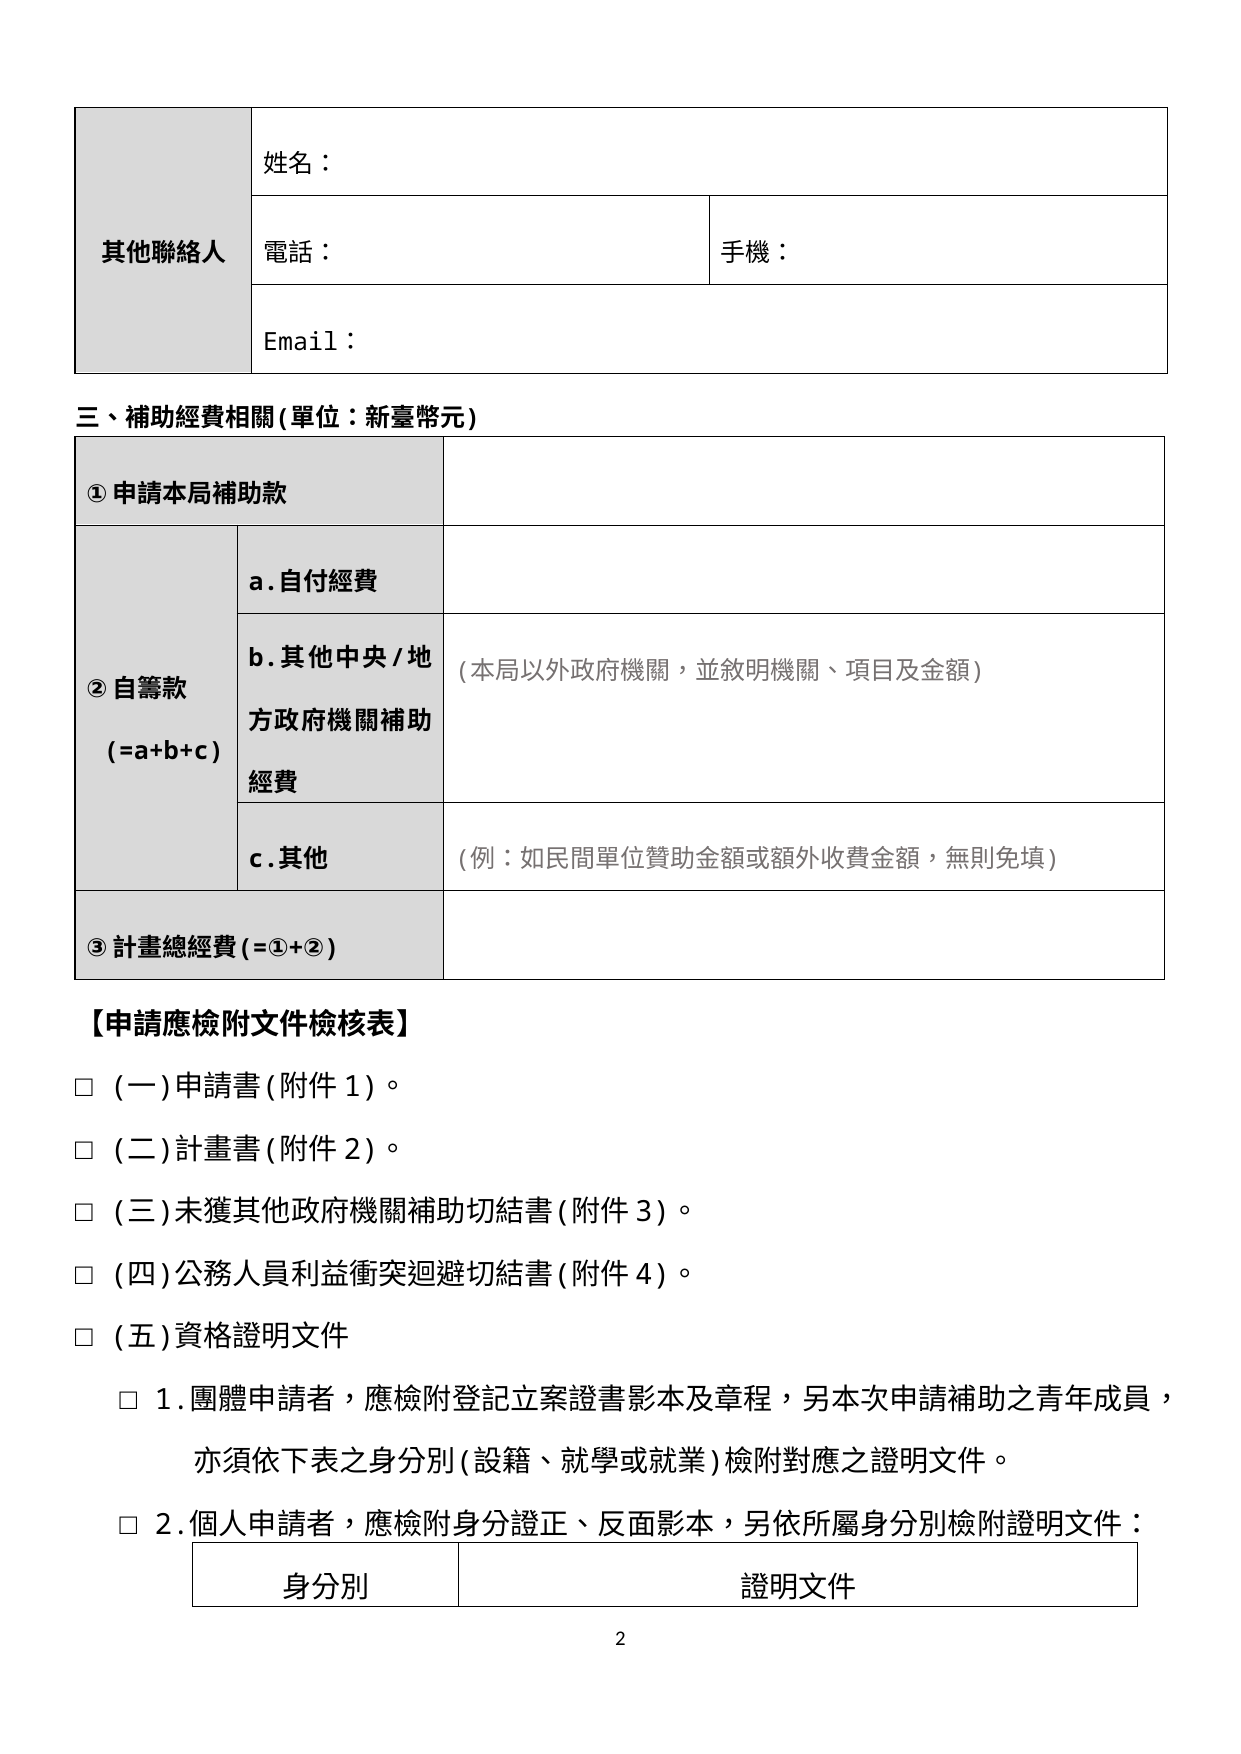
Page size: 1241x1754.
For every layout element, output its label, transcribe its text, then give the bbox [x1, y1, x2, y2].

table_cell b.其他中央/地方政府機關補助經費 [238, 614, 443, 802]
table_cell [444, 891, 1164, 979]
text □ (四)公務人員利益衝突迴避切結書(附件4)。 [75, 1230, 1165, 1292]
table_cell Email： [252, 285, 1167, 372]
table_cell 姓名： [252, 108, 1167, 195]
text □ 1.團體申請者，應檢附登記立案證書影本及章程，另本次申請補助之青年成員，亦須依下表之身分別(設籍、就學或就業)檢附對應之證明文件。 [119, 1355, 1165, 1480]
table_cell (本局以外政府機關，並敘明機關、項目及金額) [444, 614, 1164, 802]
text 【申請應檢附文件檢核表】 [75, 980, 1165, 1042]
table_cell 電話： [252, 196, 709, 284]
text □ (五)資格證明文件 [75, 1292, 1165, 1355]
table_cell ③計畫總經費(=①+②) [76, 891, 443, 979]
text □ 2.個人申請者，應檢附身分證正、反面影本，另依所屬身分別檢附證明文件： [119, 1480, 1165, 1542]
table_header ①申請本局補助款 [76, 437, 443, 524]
table_cell [444, 526, 1164, 613]
text 三、補助經費相關(單位：新臺幣元) [75, 374, 1165, 436]
table_cell ②自籌款 (=a+b+c) [76, 526, 237, 890]
table_header 證明文件 [459, 1543, 1137, 1606]
text □ (一)申請書(附件1)。 [75, 1042, 1165, 1105]
table_header 身分別 [193, 1543, 458, 1606]
text □ (三)未獲其他政府機關補助切結書(附件3)。 [75, 1167, 1165, 1230]
table_cell a.自付經費 [238, 526, 443, 613]
table_cell 其他聯絡人 [76, 108, 251, 372]
table_cell c.其他 [238, 803, 443, 890]
table_cell (例：如民間單位贊助金額或額外收費金額，無則免填) [444, 803, 1164, 890]
table_cell 手機： [710, 196, 1167, 284]
text □ (二)計畫書(附件2)。 [75, 1105, 1165, 1167]
table_header [444, 437, 1164, 524]
